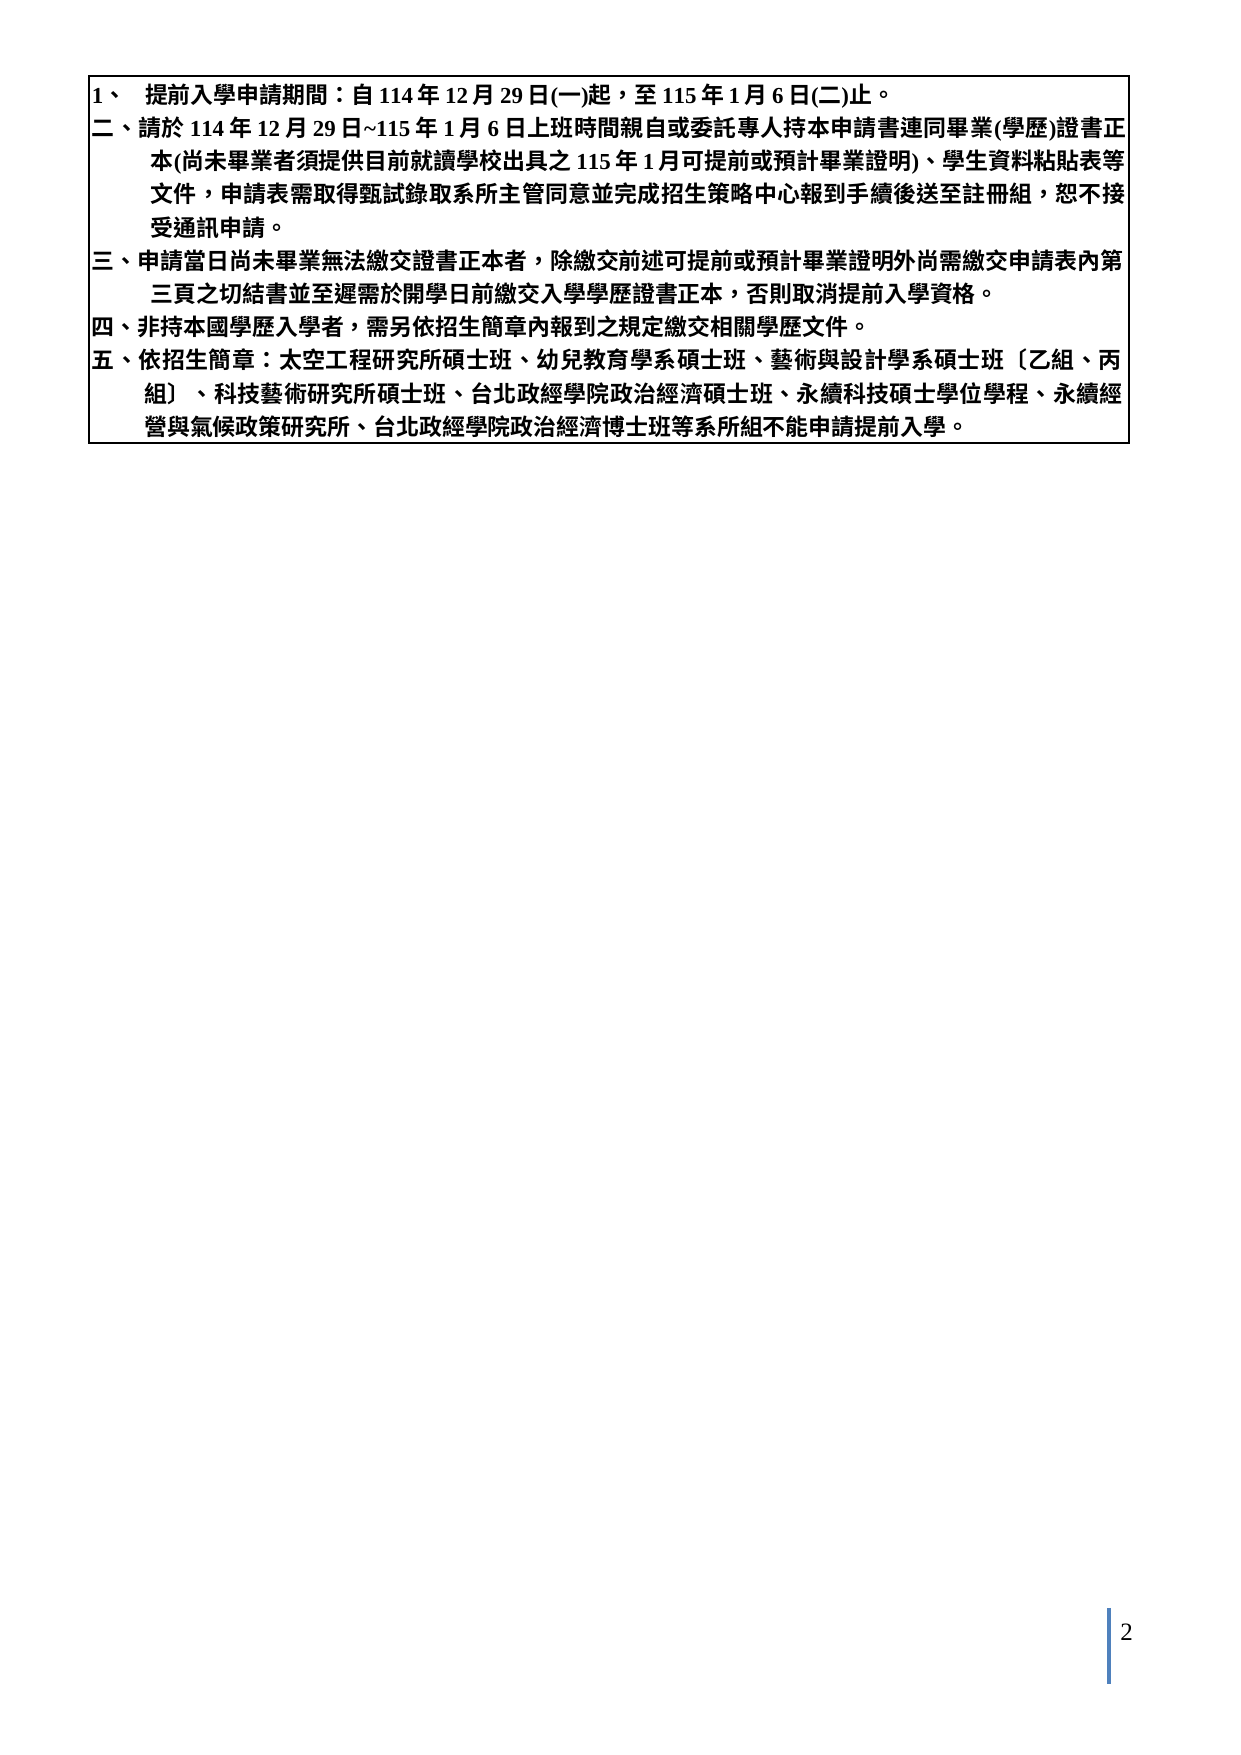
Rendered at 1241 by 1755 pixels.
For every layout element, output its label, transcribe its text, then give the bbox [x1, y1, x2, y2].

table_cell 提前入學申請期間：自114年12月29日(一)起，至115年1月6日(二)止。 二、請於114年12月29日~115年1月6日上班時間親自或委託專人持本申請書連同畢業(學歷)證書正本(尚未畢業者須提供目前就讀學校出具之115年1月可提前或預計畢業證明)、學生資料粘貼表等文件，申請表需取得甄試錄取系所主管同意並完成招生策略中心報到手續後送至註冊組，恕不接受通訊申請。 三、申請當日尚未畢業無法繳交證書正本者，除繳交前述可提前或預計畢業證明外尚需繳交申請表內第三頁之切結書並至遲需於開學日前繳交入學學歷證書正本，否則取消提前入學資格。 四、非持本國學歷入學者，需另依招生簡章內報到之規定繳交相關學歷文件。 五、依招生簡章：太空工程研究所碩士班、幼兒教育學系碩士班、藝術與設計學系碩士班〔乙組、丙組〕、科技藝術研究所碩士班、台北政經學院政治經濟碩士班、永續科技碩士學位學程、永續經營與氣候政策研究所、台北政經學院政治經濟博士班等系所組不能申請提前入學。 [90, 77, 1128, 442]
